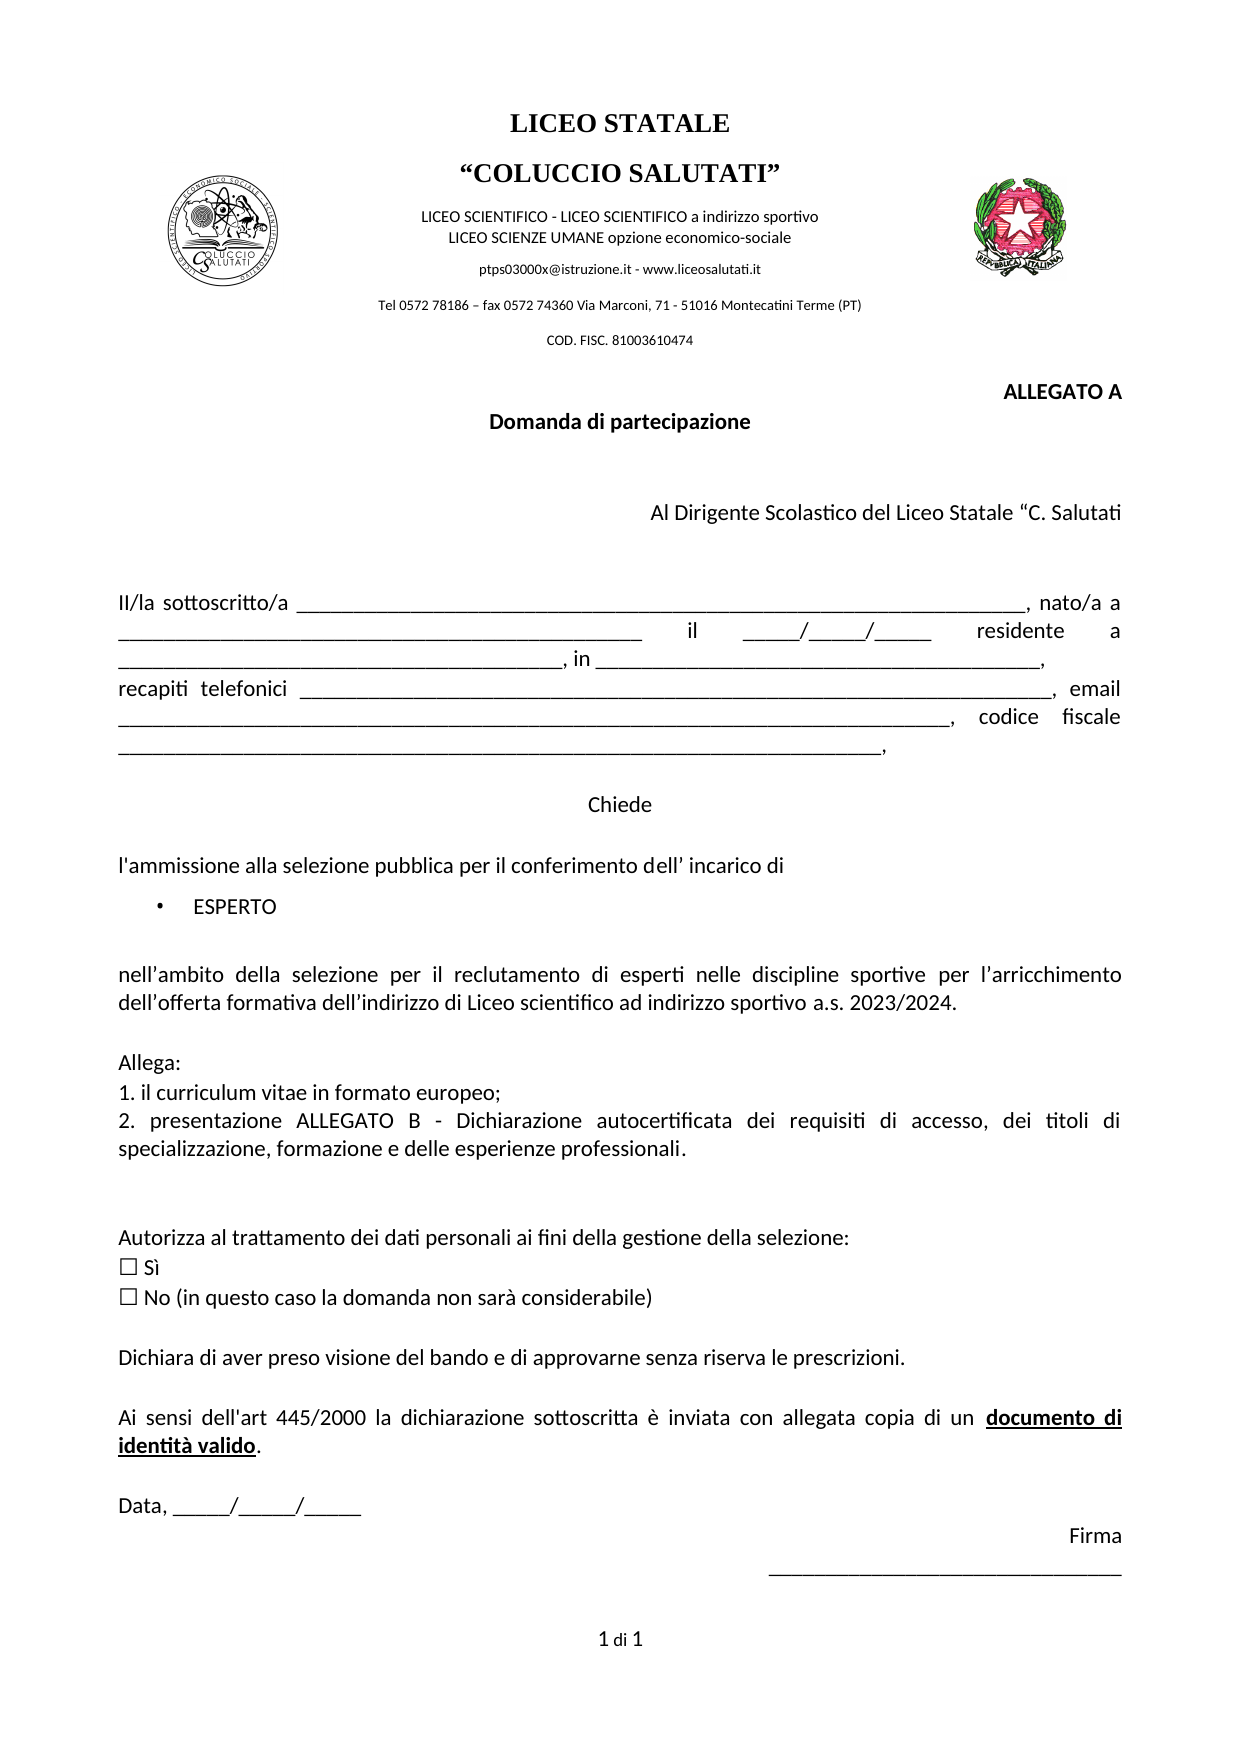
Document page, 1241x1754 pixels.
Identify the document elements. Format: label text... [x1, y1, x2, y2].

text l'ammissione alla selezione pubblica per il conferimento dell’ incarico di [118, 851, 1122, 879]
text Allega: [118, 1048, 1122, 1076]
text 2. presentazione ALLEGATO B - Dichiarazione autocertificata dei requisiti di accesso, dei titoli di specializzazione, formazione e delle esperienze professionali. [118, 1106, 1122, 1162]
text ☐ No (in questo caso la domanda non sarà considerabile) [118, 1283, 1122, 1311]
text Autorizza al trattamento dei dati personali ai fini della gestione della selezione: [118, 1223, 1122, 1251]
picture [159, 162, 284, 295]
text ☐ Sì [118, 1253, 1122, 1281]
text recapiti telefonici __________________________________________________________________, email _________________________________________________________________________, codice fiscale ___________________________________________________________________, [118, 674, 1122, 758]
text Domanda di partecipazione [118, 407, 1122, 436]
text Al Dirigente Scolastico del Liceo Statale “C. Salutati [118, 498, 1122, 526]
text Dichiara di aver preso visione del bando e di approvarne senza riserva le prescrizioni. [118, 1343, 1122, 1371]
text Chiede [118, 791, 1122, 818]
text _______________________________ [118, 1552, 1122, 1580]
text Data, _____/_____/_____ [118, 1491, 1122, 1519]
text nell’ambito della selezione per il reclutamento di esperti nelle discipline sportive per l’arricchimento dell’offerta formativa dell’indirizzo di Liceo scientifico ad indirizzo sportivo a.s. 2023/2024. [118, 960, 1122, 1016]
text Ai sensi dell'art 445/2000 la dichiarazione sottoscritta è inviata con allegata copia di un documento di identità valido. [118, 1403, 1122, 1459]
picture [970, 176, 1068, 281]
text ALLEGATO A [118, 377, 1122, 405]
text II/la sottoscritto/a ________________________________________________________________, nato/a a ______________________________________________ il _____/_____/_____ residente a _______________________________________, in _______________________________________, [118, 588, 1122, 672]
list ESPERTO [156, 881, 1122, 928]
text Firma [118, 1522, 1122, 1549]
text 1. il curriculum vitae in formato europeo; [118, 1078, 1122, 1106]
